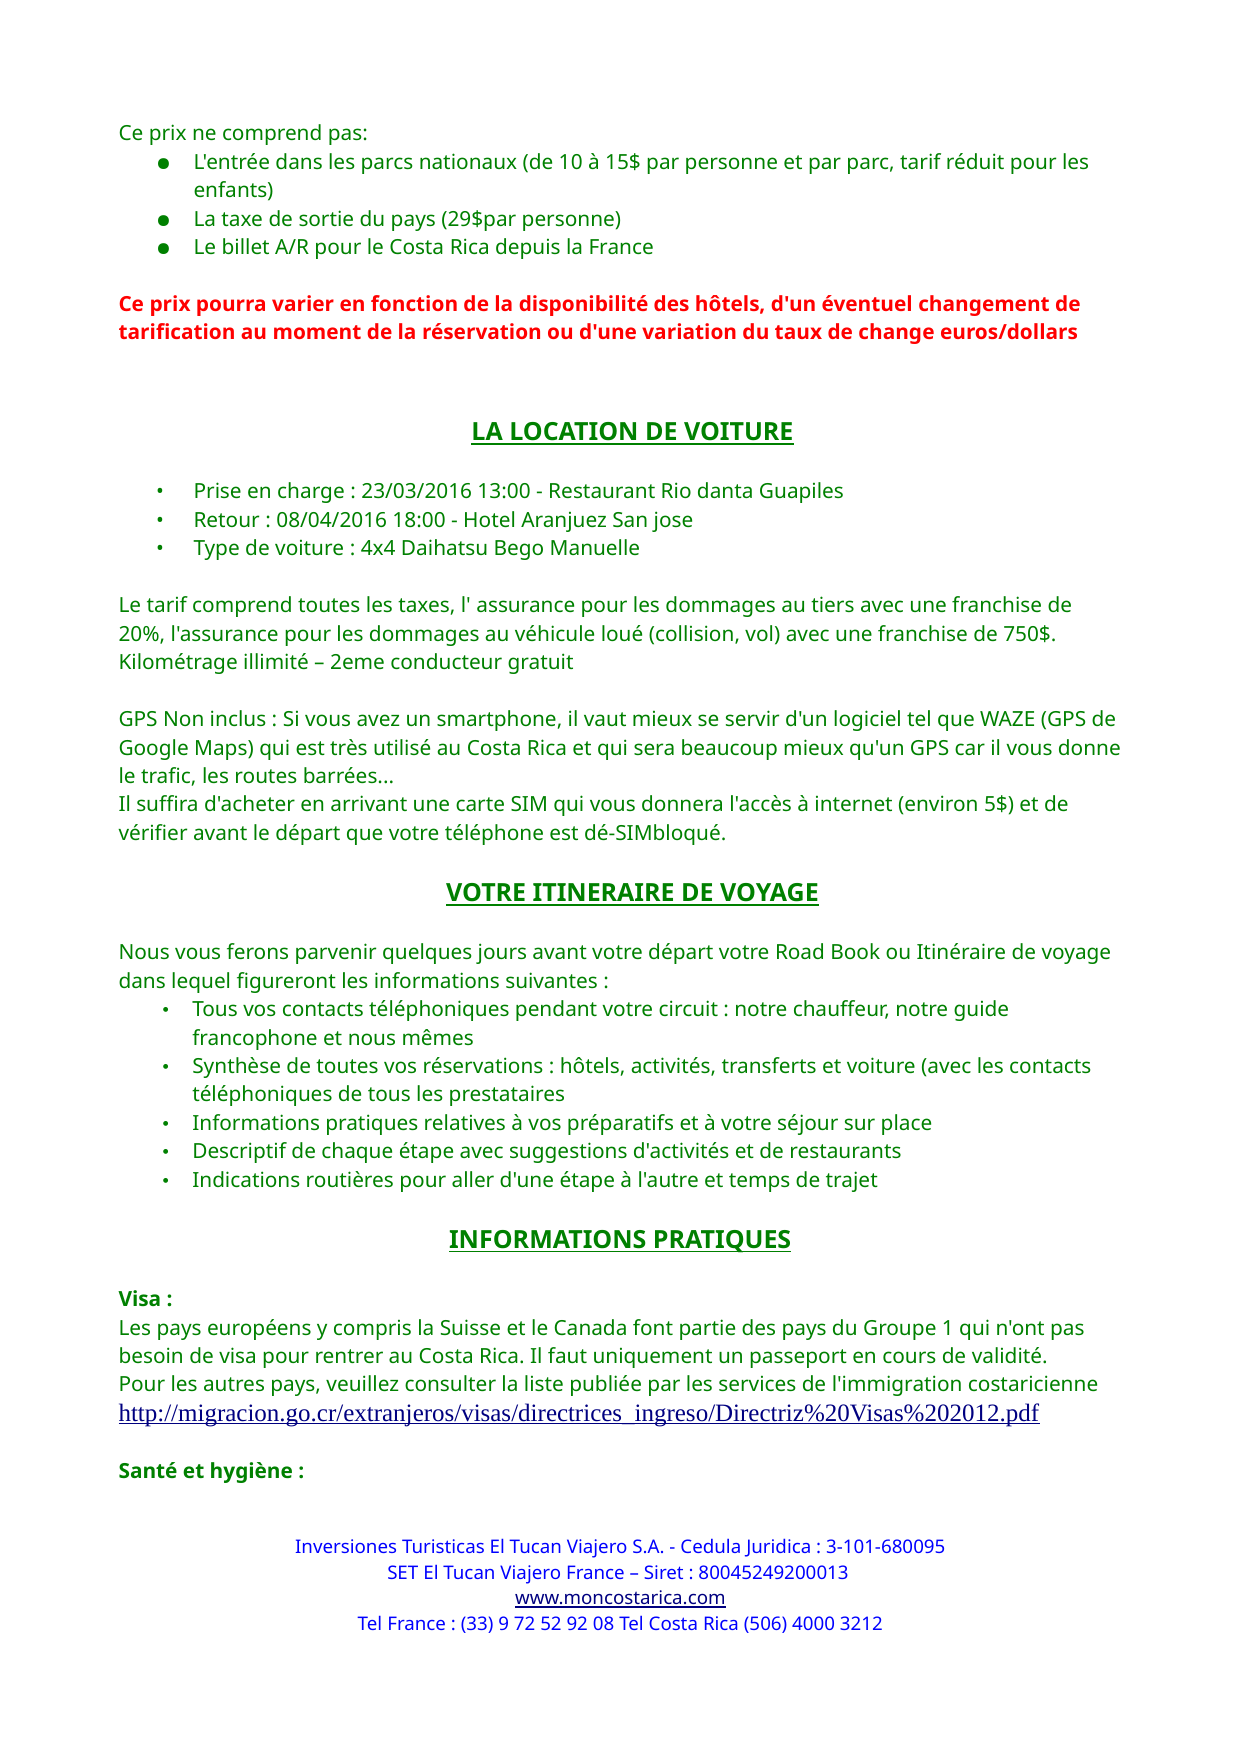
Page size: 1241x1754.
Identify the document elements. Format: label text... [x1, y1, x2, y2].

text GPS Non inclus : Si vous avez un smartphone, il vaut mieux se servir d'un logiciel tel que WAZE (GPS de Google Maps) qui est très utilisé au Costa Rica et qui sera beaucoup mieux qu'un GPS car il vous donne le trafic, les routes barrées... Il suffira d'acheter en arrivant une carte SIM qui vous donnera l'accès à internet (environ 5$) et de vérifier avant le départ que votre téléphone est dé-SIMbloqué. [118, 704, 1122, 846]
list Descriptif de chaque étape avec suggestions d'activités et de restaurants [162, 1136, 1122, 1165]
text LA LOCATION DE VOITURE [118, 414, 1146, 448]
text INFORMATIONS PRATIQUES [118, 1222, 1122, 1256]
text Pour les autres pays, veuillez consulter la liste publiée par les services de l'immigration costaricienne [118, 1369, 1122, 1398]
list Prise en charge : 23/03/2016 13:00 - Restaurant Rio danta Guapiles [156, 476, 1122, 505]
list Type de voiture : 4x4 Daihatsu Bego Manuelle [156, 533, 1122, 562]
text Ce prix pourra varier en fonction de la disponibilité des hôtels, d'un éventuel changement de tarification au moment de la réservation ou d'une variation du taux de change euros/dollars [118, 289, 1122, 346]
text VOTRE ITINERAIRE DE VOYAGE [118, 875, 1146, 909]
list L'entrée dans les parcs nationaux (de 10 à 15$ par personne et par parc, tarif réduit pour les enfants) [156, 147, 1122, 204]
list Retour : 08/04/2016 18:00 - Hotel Aranjuez San jose [156, 505, 1122, 533]
text Ce prix ne comprend pas: [118, 118, 1122, 147]
text http://migracion.go.cr/extranjeros/visas/directrices_ingreso/Directriz%20Visas%202012.pdf [118, 1398, 1122, 1427]
text Kilométrage illimité – 2eme conducteur gratuit [118, 647, 1122, 676]
text Les pays européens y compris la Suisse et le Canada font partie des pays du Groupe 1 qui n'ont pas besoin de visa pour rentrer au Costa Rica. Il faut uniquement un passeport en cours de validité. [118, 1313, 1122, 1369]
list Indications routières pour aller d'une étape à l'autre et temps de trajet [162, 1165, 1122, 1193]
text Le tarif comprend toutes les taxes, l' assurance pour les dommages au tiers avec une franchise de 20%, l'assurance pour les dommages au véhicule loué (collision, vol) avec une franchise de 750$. [118, 591, 1122, 647]
text Visa : [118, 1284, 1122, 1313]
list Synthèse de toutes vos réservations : hôtels, activités, transferts et voiture (avec les contacts téléphoniques de tous les prestataires [162, 1051, 1122, 1108]
text Nous vous ferons parvenir quelques jours avant votre départ votre Road Book ou Itinéraire de voyage dans lequel figureront les informations suivantes : [118, 937, 1146, 994]
text Santé et hygiène : [118, 1456, 1122, 1484]
list Tous vos contacts téléphoniques pendant votre circuit : notre chauffeur, notre guide francophone et nous mêmes [162, 994, 1122, 1051]
list Informations pratiques relatives à vos préparatifs et à votre séjour sur place [162, 1108, 1122, 1136]
list Le billet A/R pour le Costa Rica depuis la France [156, 232, 1122, 261]
list La taxe de sortie du pays (29$par personne) [156, 204, 1122, 232]
